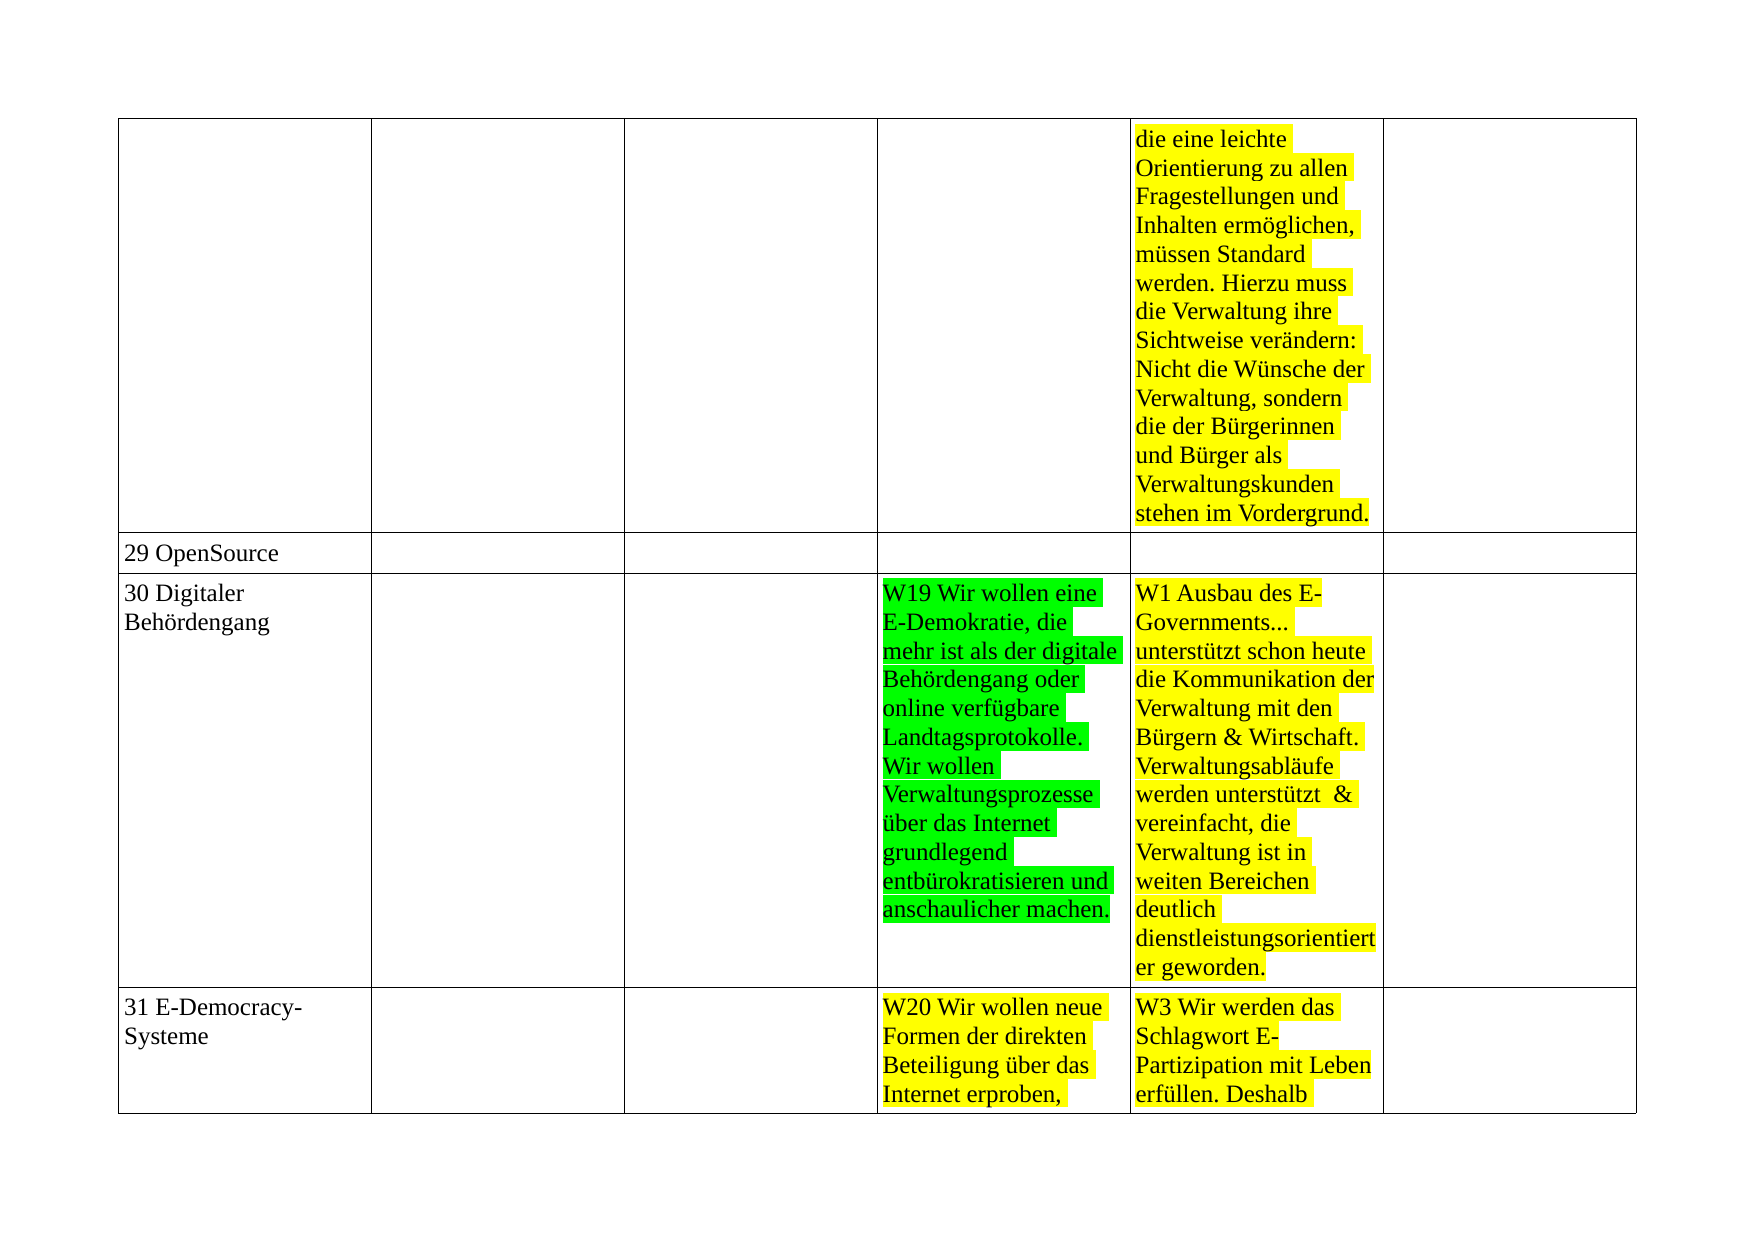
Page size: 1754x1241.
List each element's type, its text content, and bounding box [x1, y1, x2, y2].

table_cell [625, 533, 877, 572]
table_cell [372, 988, 624, 1113]
table_cell W19 Wir wollen eine E-Demokratie, die mehr ist als der digitale Behördengang oder online verfügbare Landtagsprotokolle. Wir wollen Verwaltungsprozesse über das Internet grundlegend entbürokratisieren und anschaulicher machen. [878, 574, 1130, 987]
table_cell W20 Wir wollen neue Formen der direkten Beteiligung über das Internet erproben, [878, 988, 1130, 1113]
table_cell die eine leichte Orientierung zu allen Fragestellungen und Inhalten ermöglichen, müssen Standard werden. Hierzu muss die Verwaltung ihre Sichtweise verändern: Nicht die Wünsche der Verwaltung, sondern die der Bürgerinnen und Bürger als Verwaltungskunden stehen im Vordergrund. [1131, 119, 1383, 532]
table_cell [625, 574, 877, 987]
table_cell W3 Wir werden das Schlagwort E-Partizipation mit Leben erfüllen. Deshalb [1131, 988, 1383, 1113]
table_cell [625, 119, 877, 532]
table_cell 31 E-Democracy-Systeme [119, 988, 371, 1113]
table_cell [878, 119, 1130, 532]
table_cell [1384, 988, 1636, 1113]
table_cell [1131, 533, 1383, 572]
table_cell W1 Ausbau des E-Governments... unterstützt schon heute die Kommunikation der Verwaltung mit den Bürgern & Wirtschaft. Verwaltungsabläufe werden unterstützt & vereinfacht, die Verwaltung ist in weiten Bereichen deutlich dienstleistungsorientierter geworden. [1131, 574, 1383, 987]
table_cell [625, 988, 877, 1113]
table_cell 30 Digitaler Behördengang [119, 574, 371, 987]
table_cell [372, 533, 624, 572]
table_cell [1384, 119, 1636, 532]
table_cell [372, 574, 624, 987]
table_cell [878, 533, 1130, 572]
table_cell [1384, 533, 1636, 572]
table_cell 29 OpenSource [119, 533, 371, 572]
table_cell [372, 119, 624, 532]
table_cell [1384, 574, 1636, 987]
table_cell [119, 119, 371, 532]
